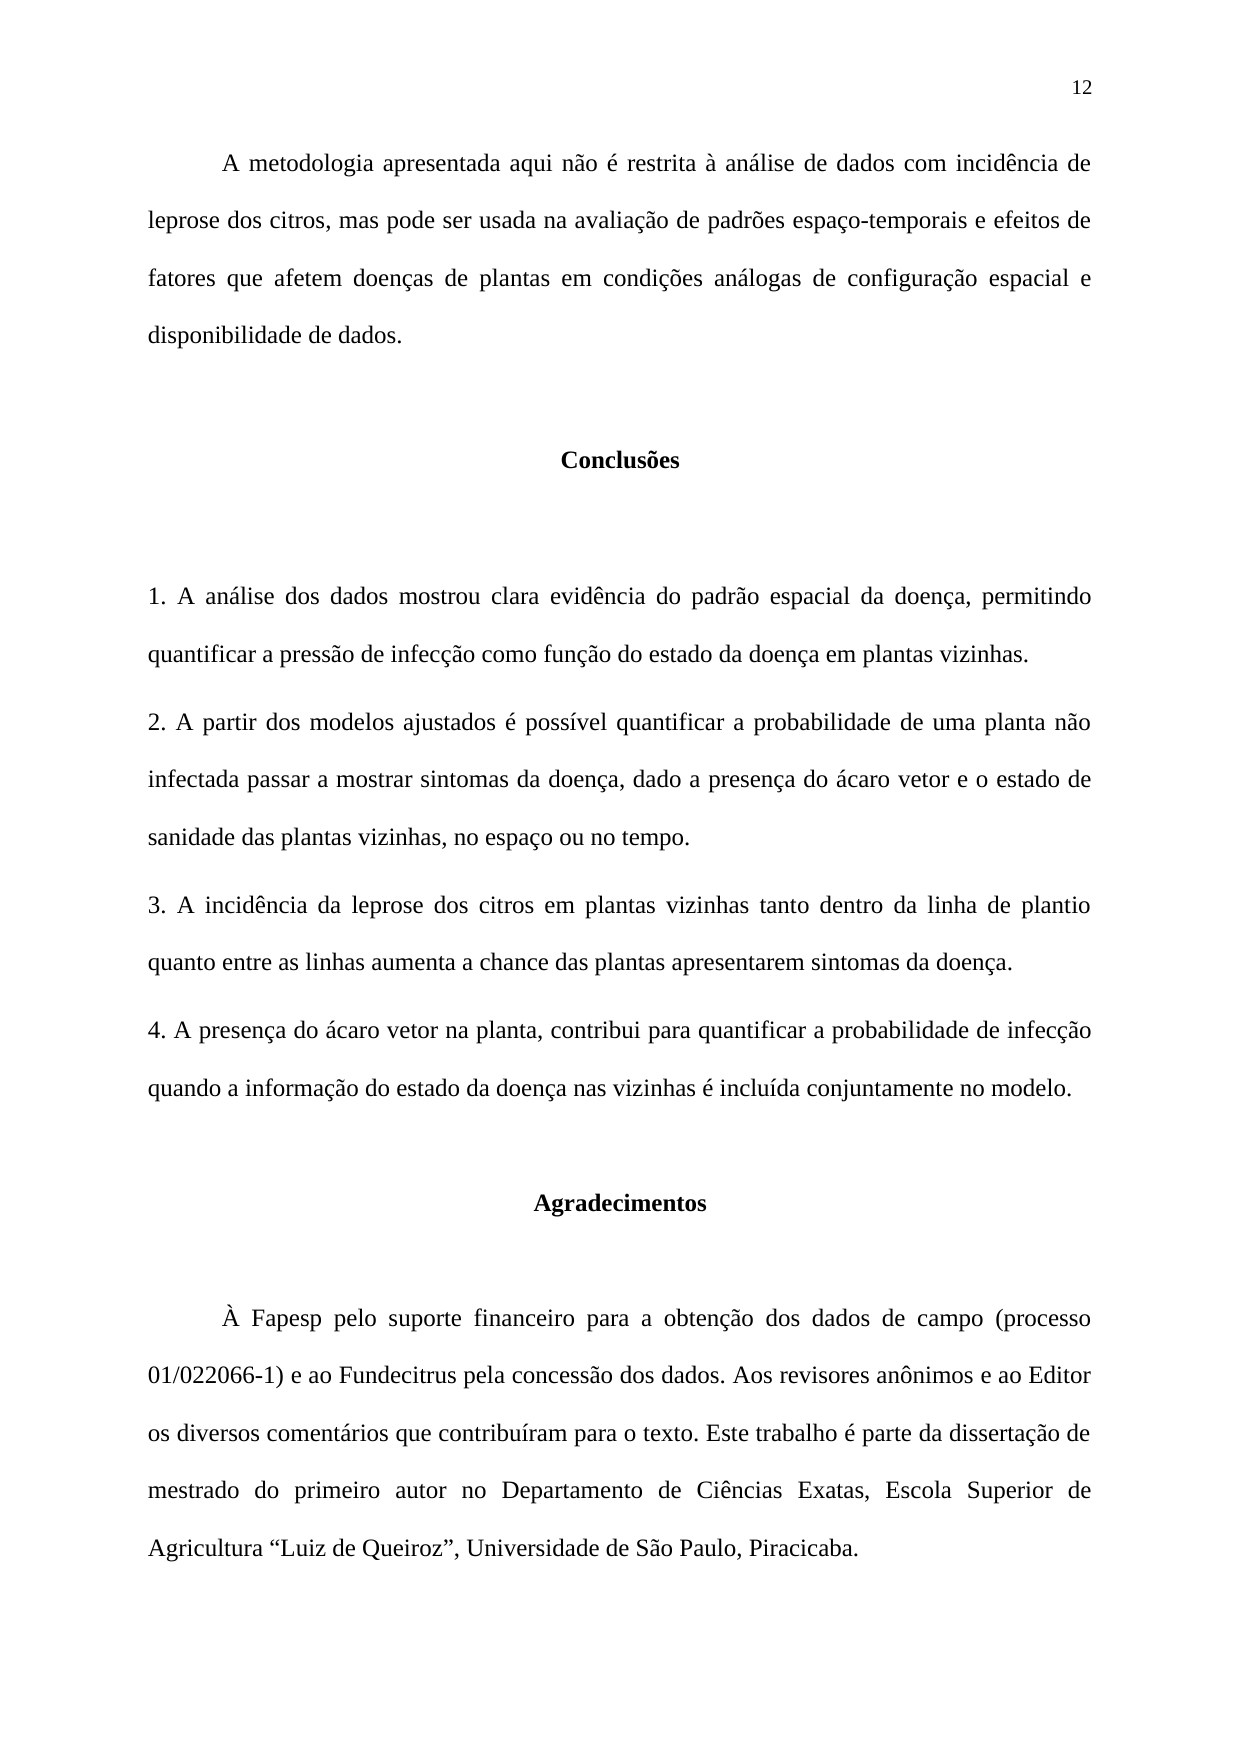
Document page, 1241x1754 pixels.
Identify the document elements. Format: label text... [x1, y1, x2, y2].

text 4. A presença do ácaro vetor na planta, contribui para quantificar a probabilidade de infecção quando a informação do estado da doença nas vizinhas é incluída conjuntamente no modelo. [148, 1015, 1092, 1101]
subtitle Agradecimentos [148, 1188, 1092, 1216]
subtitle Conclusões [148, 446, 1092, 474]
text A metodologia apresentada aqui não é restrita à análise de dados com incidência de leprose dos citros, mas pode ser usada na avaliação de padrões espaço-temporais e efeitos de fatores que afetem doenças de plantas em condições análogas de configuração espacial e disponibilidade de dados. [148, 148, 1092, 349]
text À Fapesp pelo suporte financeiro para a obtenção dos dados de campo (processo 01/022066-1) e ao Fundecitrus pela concessão dos dados. Aos revisores anônimos e ao Editor os diversos comentários que contribuíram para o texto. Este trabalho é parte da dissertação de mestrado do primeiro autor no Departamento de Ciências Exatas, Escola Superior de Agricultura “Luiz de Queiroz”, Universidade de São Paulo, Piracicaba. [148, 1303, 1092, 1561]
text 1. A análise dos dados mostrou clara evidência do padrão espacial da doença, permitindo quantificar a pressão de infecção como função do estado da doença em plantas vizinhas. [148, 581, 1092, 668]
text 2. A partir dos modelos ajustados é possível quantificar a probabilidade de uma planta não infectada passar a mostrar sintomas da doença, dado a presença do ácaro vetor e o estado de sanidade das plantas vizinhas, no espaço ou no tempo. [148, 707, 1092, 851]
text 3. A incidência da leprose dos citros em plantas vizinhas tanto dentro da linha de plantio quanto entre as linhas aumenta a chance das plantas apresentarem sintomas da doença. [148, 890, 1092, 976]
